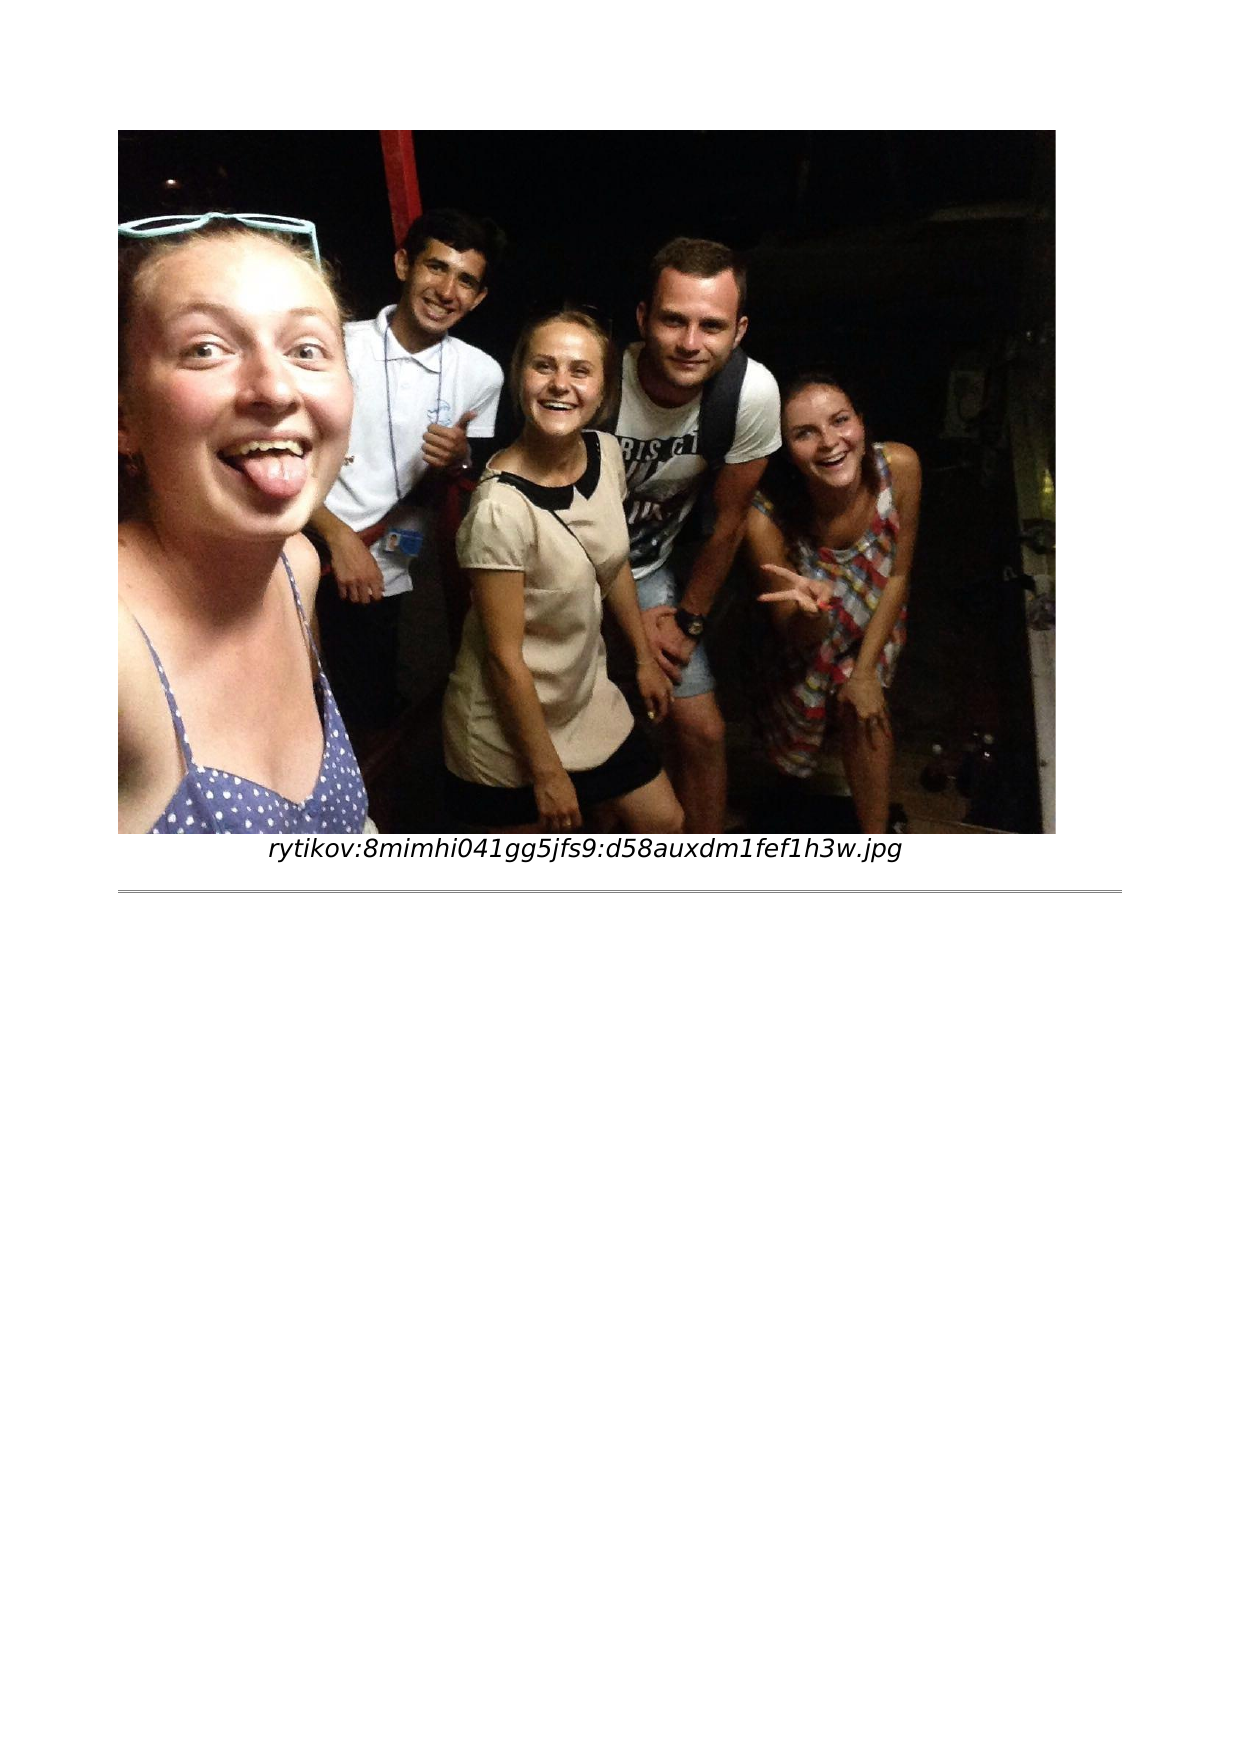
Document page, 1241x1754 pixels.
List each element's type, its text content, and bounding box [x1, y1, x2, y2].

picture [118, 130, 1056, 834]
text rytikov:8mimhi041gg5jfs9:d58auxdm1fef1h3w.jpg [118, 834, 1056, 863]
